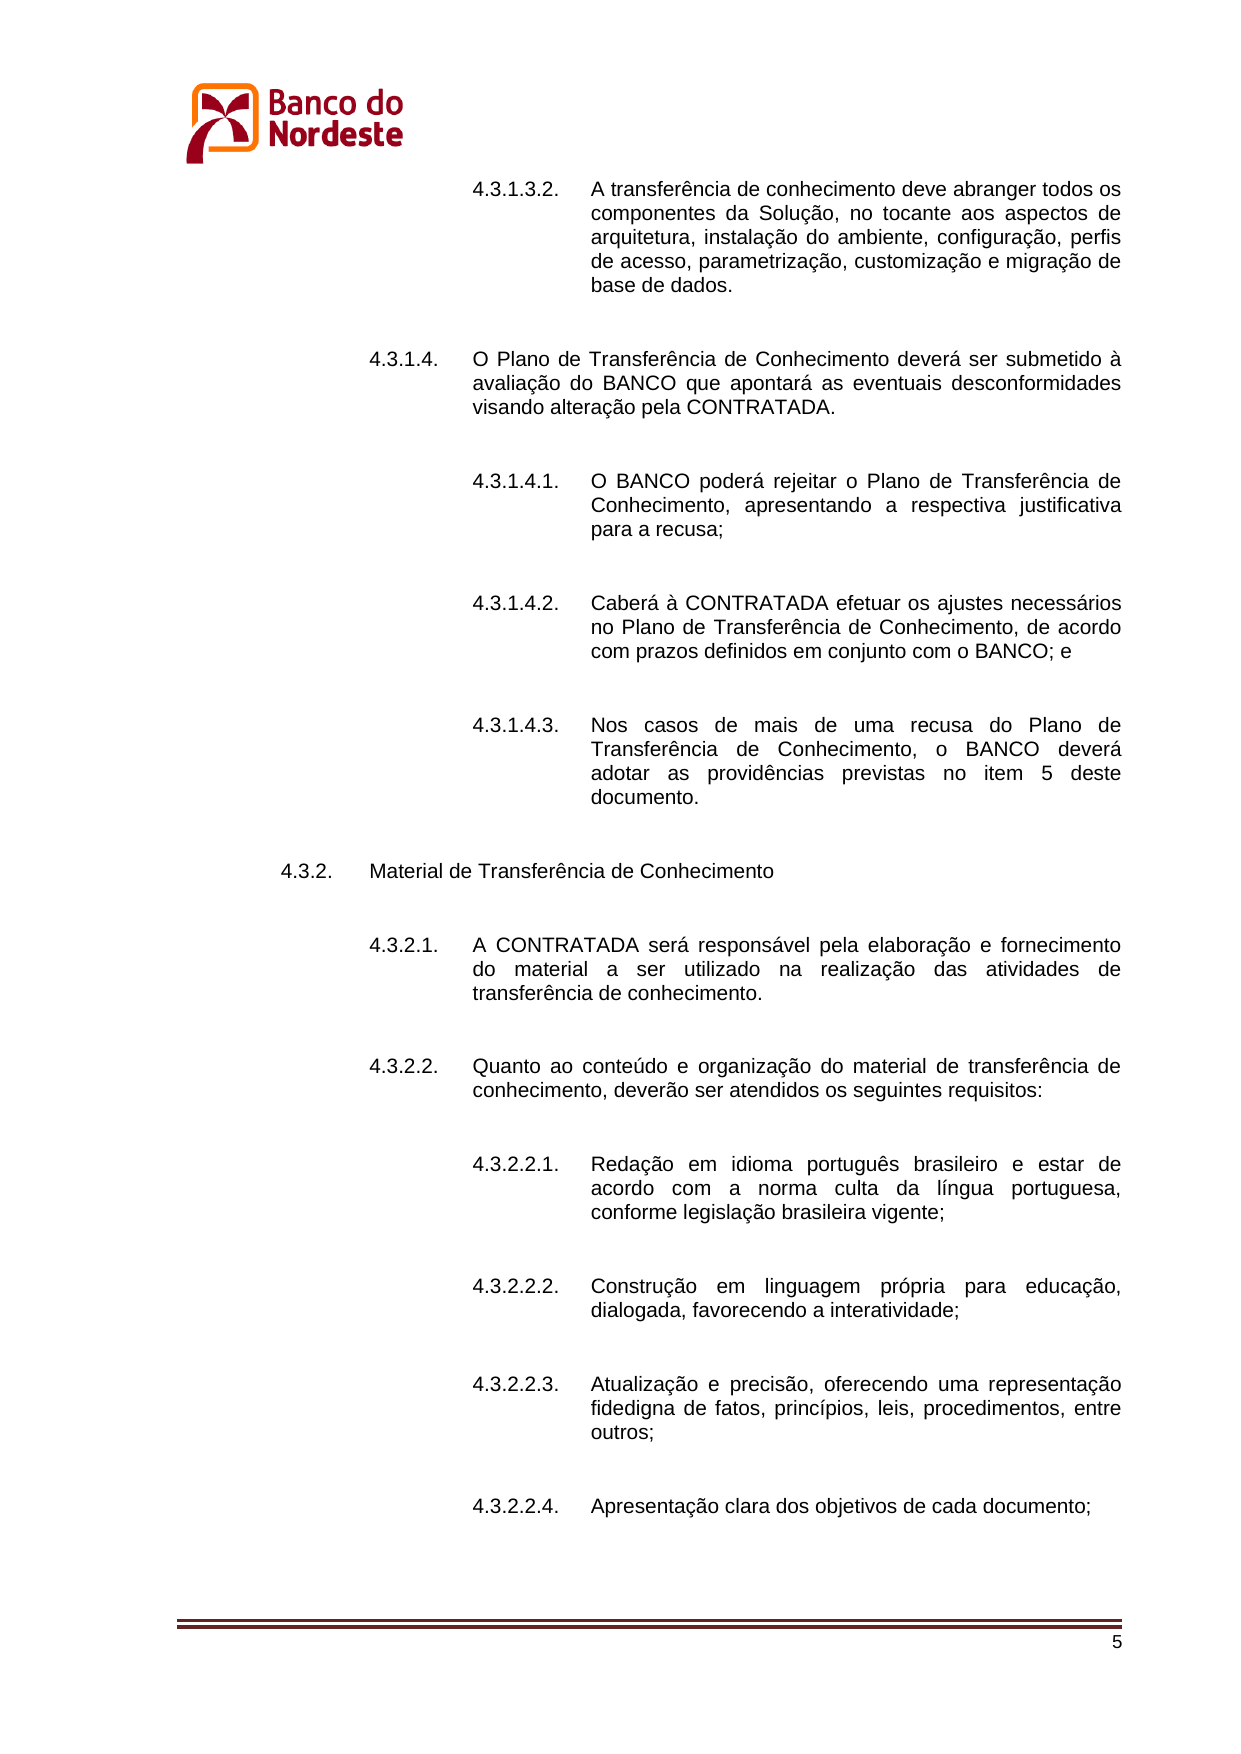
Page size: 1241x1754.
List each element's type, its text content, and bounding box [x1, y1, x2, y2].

list Apresentação clara dos objetivos de cada documento; [472, 1494, 1122, 1518]
list Material de Transferência de Conhecimento [281, 858, 1122, 882]
list O Plano de Transferência de Conhecimento deverá ser submetido à avaliação do BANCO que apontará as eventuais desconformidades visando alteração pela CONTRATADA. [369, 347, 1122, 419]
list Redação em idioma português brasileiro e estar de acordo com a norma culta da língua portuguesa, conforme legislação brasileira vigente; [472, 1152, 1122, 1224]
list Construção em linguagem própria para educação, dialogada, favorecendo a interatividade; [472, 1274, 1122, 1322]
list Atualização e precisão, oferecendo uma representação fidedigna de fatos, princípios, leis, procedimentos, entre outros; [472, 1372, 1122, 1444]
list Caberá à CONTRATADA efetuar os ajustes necessários no Plano de Transferência de Conhecimento, de acordo com prazos definidos em conjunto com o BANCO; e [472, 591, 1122, 663]
list A transferência de conhecimento deve abranger todos os componentes da Solução, no tocante aos aspectos de arquitetura, instalação do ambiente, configuração, perfis de acesso, parametrização, customização e migração de base de dados. [472, 177, 1122, 297]
list Nos casos de mais de uma recusa do Plano de Transferência de Conhecimento, o BANCO deverá adotar as providências previstas no item 5 deste documento. [472, 713, 1122, 808]
list O BANCO poderá rejeitar o Plano de Transferência de Conhecimento, apresentando a respectiva justificativa para a recusa; [472, 469, 1122, 541]
list A CONTRATADA será responsável pela elaboração e fornecimento do material a ser utilizado na realização das atividades de transferência de conhecimento. [369, 932, 1122, 1004]
list Quanto ao conteúdo e organização do material de transferência de conhecimento, deverão ser atendidos os seguintes requisitos: [369, 1054, 1122, 1102]
